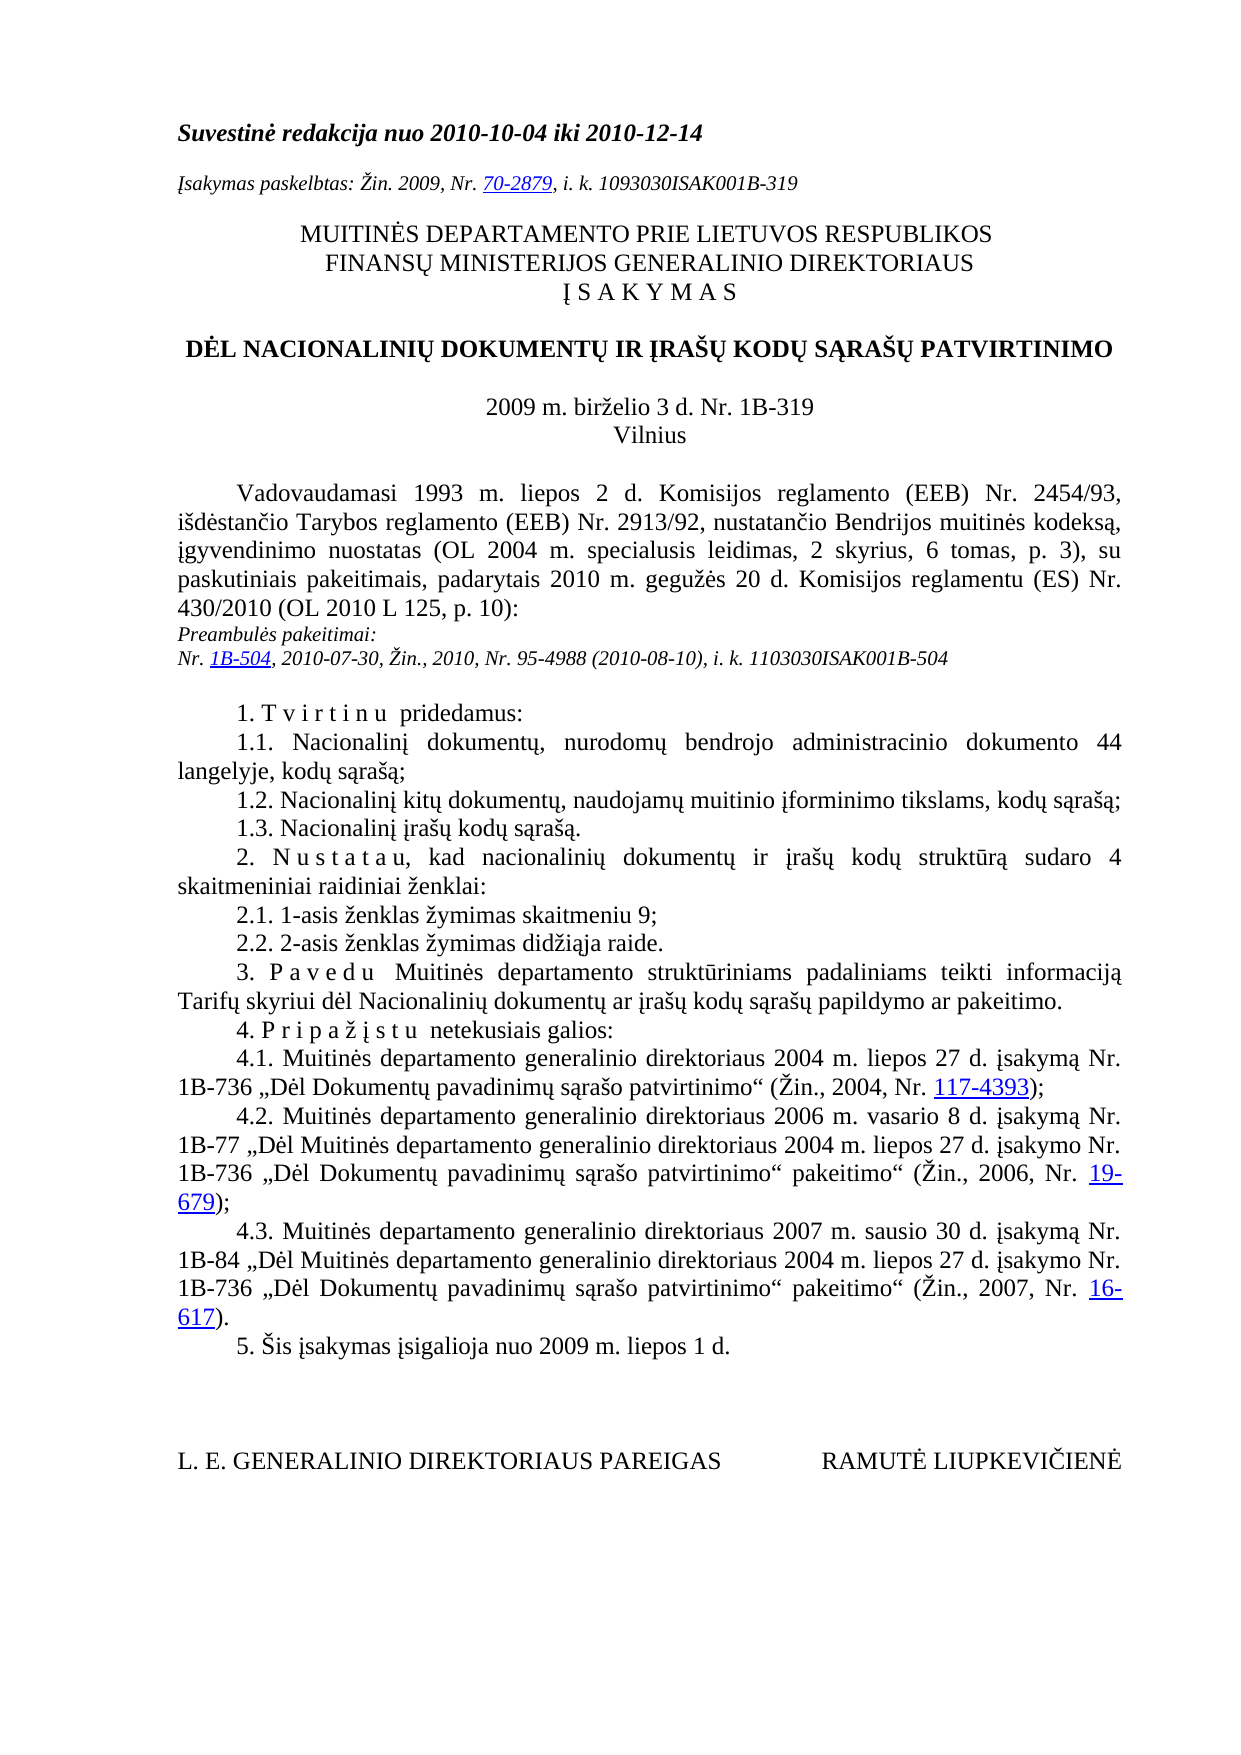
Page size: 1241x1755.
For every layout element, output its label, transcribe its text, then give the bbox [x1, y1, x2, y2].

text ĮSAKYMAS [177, 277, 1122, 305]
text 2.2. 2-asis ženklas žymimas didžiąja raide. [177, 928, 1122, 957]
text 1.3. Nacionalinį įrašų kodų sąrašą. [177, 813, 1122, 842]
text 1. Tvirtinu pridedamus: [177, 698, 1122, 727]
text 4.1. Muitinės departamento generalinio direktoriaus 2004 m. liepos 27 d. įsakymą Nr. 1B-736 „Dėl Dokumentų pavadinimų sąrašo patvirtinimo“ (Žin., 2004, Nr. 117-4393); [177, 1043, 1122, 1101]
text 1.2. Nacionalinį kitų dokumentų, naudojamų muitinio įforminimo tikslams, kodų sąrašą; [177, 785, 1122, 813]
text 2.1. 1-asis ženklas žymimas skaitmeniu 9; [177, 900, 1122, 928]
text 5. Šis įsakymas įsigalioja nuo 2009 m. liepos 1 d. [177, 1331, 1122, 1360]
text 4.3. Muitinės departamento generalinio direktoriaus 2007 m. sausio 30 d. įsakymą Nr. 1B-84 „Dėl Muitinės departamento generalinio direktoriaus 2004 m. liepos 27 d. įsakymo Nr. 1B-736 „Dėl Dokumentų pavadinimų sąrašo patvirtinimo“ pakeitimo“ (Žin., 2007, Nr. 16-617). [177, 1216, 1122, 1331]
text Suvestinė redakcija nuo 2010-10-04 iki 2010-12-14 [177, 118, 1122, 147]
text MUITINĖS DEPARTAMENTO PRIE LIETUVOS RESPUBLIKOS [177, 219, 1122, 248]
text 3. Pavedu Muitinės departamento struktūriniams padaliniams teikti informaciją Tarifų skyriui dėl Nacionalinių dokumentų ar įrašų kodų sąrašų papildymo ar pakeitimo. [177, 957, 1122, 1015]
text 1.1. Nacionalinį dokumentų, nurodomų bendrojo administracinio dokumento 44 langelyje, kodų sąrašą; [177, 727, 1122, 785]
text Vilnius [177, 420, 1122, 449]
text DĖL NACIONALINIŲ DOKUMENTŲ IR ĮRAŠŲ KODŲ SĄRAŠŲ PATVIRTINIMO [177, 334, 1122, 363]
text FINANSŲ MINISTERIJOS GENERALINIO DIREKTORIAUS [177, 248, 1122, 277]
text 4.2. Muitinės departamento generalinio direktoriaus 2006 m. vasario 8 d. įsakymą Nr. 1B-77 „Dėl Muitinės departamento generalinio direktoriaus 2004 m. liepos 27 d. įsakymo Nr. 1B-736 „Dėl Dokumentų pavadinimų sąrašo patvirtinimo“ pakeitimo“ (Žin., 2006, Nr. 19-679); [177, 1101, 1122, 1216]
text 4. Pripažįstu netekusiais galios: [177, 1015, 1122, 1043]
text Preambulės pakeitimai: [177, 622, 1122, 646]
text L. E. GENERALINIO DIREKTORIAUS PAREIGAS RAMUTĖ LIUPKEVIČIENĖ [177, 1446, 1122, 1475]
text 2009 m. birželio 3 d. Nr. 1B-319 [177, 392, 1122, 420]
text Vadovaudamasi 1993 m. liepos 2 d. Komisijos reglamento (EEB) Nr. 2454/93, išdėstančio Tarybos reglamento (EEB) Nr. 2913/92, nustatančio Bendrijos muitinės kodeksą, įgyvendinimo nuostatas (OL 2004 m. specialusis leidimas, 2 skyrius, 6 tomas, p. 3), su paskutiniais pakeitimais, padarytais 2010 m. gegužės 20 d. Komisijos reglamentu (ES) Nr. 430/2010 (OL 2010 L 125, p. 10): [177, 478, 1122, 622]
text Nr. 1B-504, 2010-07-30, Žin., 2010, Nr. 95-4988 (2010-08-10), i. k. 1103030ISAK001B-504 [177, 646, 1122, 670]
text Įsakymas paskelbtas: Žin. 2009, Nr. 70-2879, i. k. 1093030ISAK001B-319 [177, 171, 1122, 195]
text 2. Nustatau, kad nacionalinių dokumentų ir įrašų kodų struktūrą sudaro 4 skaitmeniniai raidiniai ženklai: [177, 842, 1122, 900]
